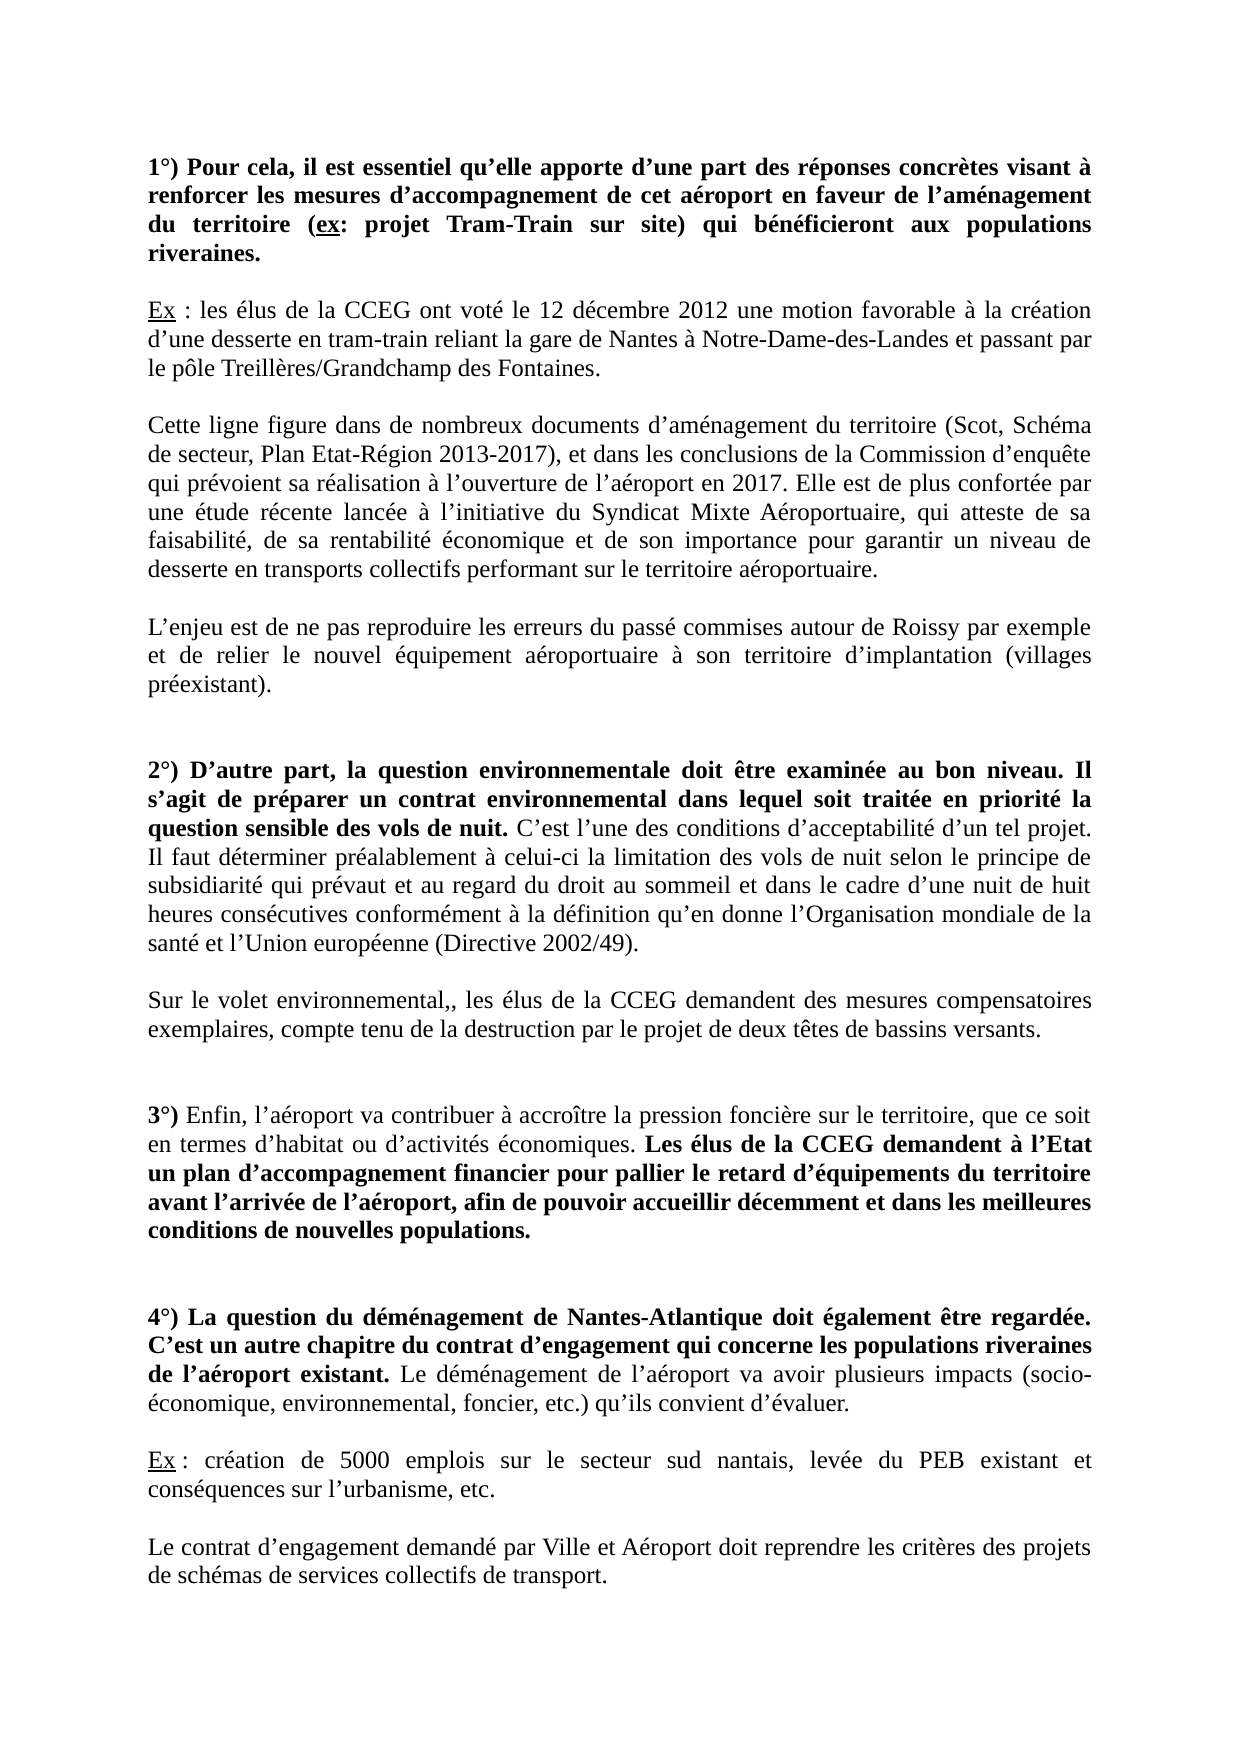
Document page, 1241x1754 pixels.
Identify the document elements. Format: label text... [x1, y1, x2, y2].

text Cette ligne figure dans de nombreux documents d’aménagement du territoire (Scot, Schéma de secteur, Plan Etat-Région 2013-2017), et dans les conclusions de la Commission d’enquête qui prévoient sa réalisation à l’ouverture de l’aéroport en 2017. Elle est de plus confortée par une étude récente lancée à l’initiative du Syndicat Mixte Aéroportuaire, qui atteste de sa faisabilité, de sa rentabilité économique et de son importance pour garantir un niveau de desserte en transports collectifs performant sur le territoire aéroportuaire. [148, 410, 1093, 583]
text L’enjeu est de ne pas reproduire les erreurs du passé commises autour de Roissy par exemple et de relier le nouvel équipement aéroportuaire à son territoire d’implantation (villages préexistant). [148, 612, 1093, 698]
text Ex : création de 5000 emplois sur le secteur sud nantais, levée du PEB existant et conséquences sur l’urbanisme, etc. [148, 1445, 1093, 1503]
text 1°) Pour cela, il est essentiel qu’elle apporte d’une part des réponses concrètes visant à renforcer les mesures d’accompagnement de cet aéroport en faveur de l’aménagement du territoire (ex: projet Tram-Train sur site) qui bénéficieront aux populations riveraines. [148, 152, 1093, 267]
text Sur le volet environnemental,, les élus de la CCEG demandent des mesures compensatoires exemplaires, compte tenu de la destruction par le projet de deux têtes de bassins versants. [148, 985, 1093, 1043]
text 2°) D’autre part, la question environnementale doit être examinée au bon niveau. Il s’agit de préparer un contrat environnemental dans lequel soit traitée en priorité la question sensible des vols de nuit. C’est l’une des conditions d’acceptabilité d’un tel projet. Il faut déterminer préalablement à celui-ci la limitation des vols de nuit selon le principe de subsidiarité qui prévaut et au regard du droit au sommeil et dans le cadre d’une nuit de huit heures consécutives conformément à la définition qu’en donne l’Organisation mondiale de la santé et l’Union européenne (Directive 2002/49). [148, 755, 1093, 957]
text 3°) Enfin, l’aéroport va contribuer à accroître la pression foncière sur le territoire, que ce soit en termes d’habitat ou d’activités économiques. Les élus de la CCEG demandent à l’Etat un plan d’accompagnement financier pour pallier le retard d’équipements du territoire avant l’arrivée de l’aéroport, afin de pouvoir accueillir décemment et dans les meilleures conditions de nouvelles populations. [148, 1100, 1093, 1244]
text Ex : les élus de la CCEG ont voté le 12 décembre 2012 une motion favorable à la création d’une desserte en tram-train reliant la gare de Nantes à Notre-Dame-des-Landes et passant par le pôle Treillères/Grandchamp des Fontaines. [148, 295, 1093, 382]
text 4°) La question du déménagement de Nantes-Atlantique doit également être regardée. C’est un autre chapitre du contrat d’engagement qui concerne les populations riveraines de l’aéroport existant. Le déménagement de l’aéroport va avoir plusieurs impacts (socio-économique, environnemental, foncier, etc.) qu’ils convient d’évaluer. [148, 1302, 1093, 1417]
text Le contrat d’engagement demandé par Ville et Aéroport doit reprendre les critères des projets de schémas de services collectifs de transport. [148, 1532, 1093, 1589]
